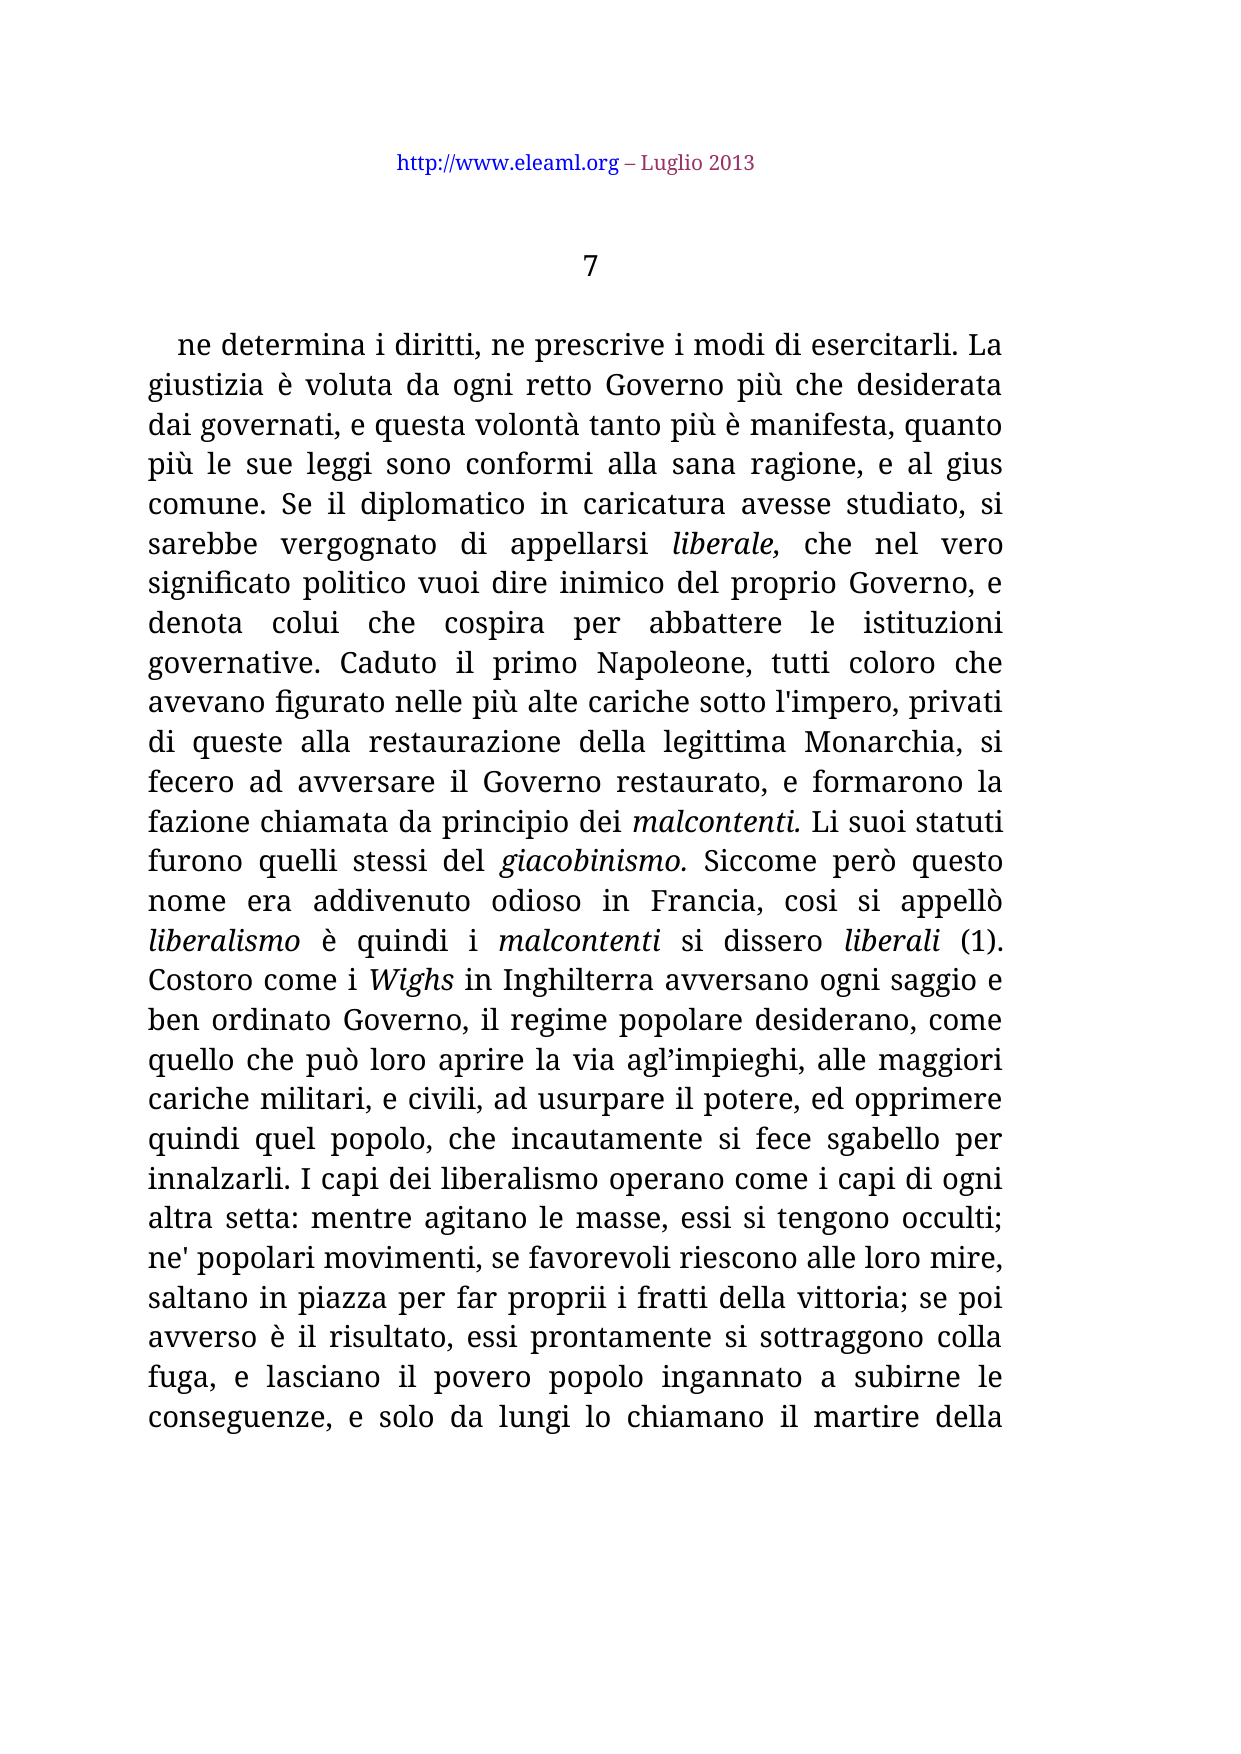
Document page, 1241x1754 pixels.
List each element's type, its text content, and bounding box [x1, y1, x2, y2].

text ne determina i diritti, ne prescrive i modi di esercitarli. La giustizia è voluta da ogni retto Governo più che desiderata dai governati, e questa volontà tanto più è manifesta, quanto più le sue leggi sono conformi alla sana ragione, e al gius comune. Se il diplomatico in caricatura avesse studiato, si sarebbe vergognato di appellarsi liberale, che nel vero significato politico vuoi dire inimico del proprio Governo, e denota colui che cospira per abbattere le istituzioni governative. Caduto il primo Napoleone, tutti coloro che avevano figurato nelle più alte cariche sotto l'impero, privati di queste alla restaurazione della legittima Monarchia, si fecero ad avversare il Governo restaurato, e formarono la fazione chiamata da principio dei malcontenti. Li suoi statuti furono quelli stessi del giacobinismo. Siccome però questo nome era addivenuto odioso in Francia, cosi si appellò liberalismo è quindi i malcontenti si dissero liberali (1). Costoro come i Wighs in Inghilterra avversano ogni saggio e ben ordinato Governo, il regime popolare desiderano, come quello che può loro aprire la via agl’impieghi, alle maggiori cariche militari, e civili, ad usurpare il potere, ed opprimere quindi quel popolo, che incautamente si fece sgabello per innalzarli. I capi dei liberalismo operano come i capi di ogni altra setta: mentre agitano le masse, essi si tengono occulti; ne' popolari movimenti, se favorevoli riescono alle loro mire, saltano in piazza per far proprii i fratti della vittoria; se poi avverso è il risultato, essi prontamente si sottraggono colla fuga, e lasciano il povero popolo ingannato a subirne le conseguenze, e solo da lungi lo chiamano il martire della [148, 324, 1004, 1436]
text 7 [148, 245, 1004, 285]
